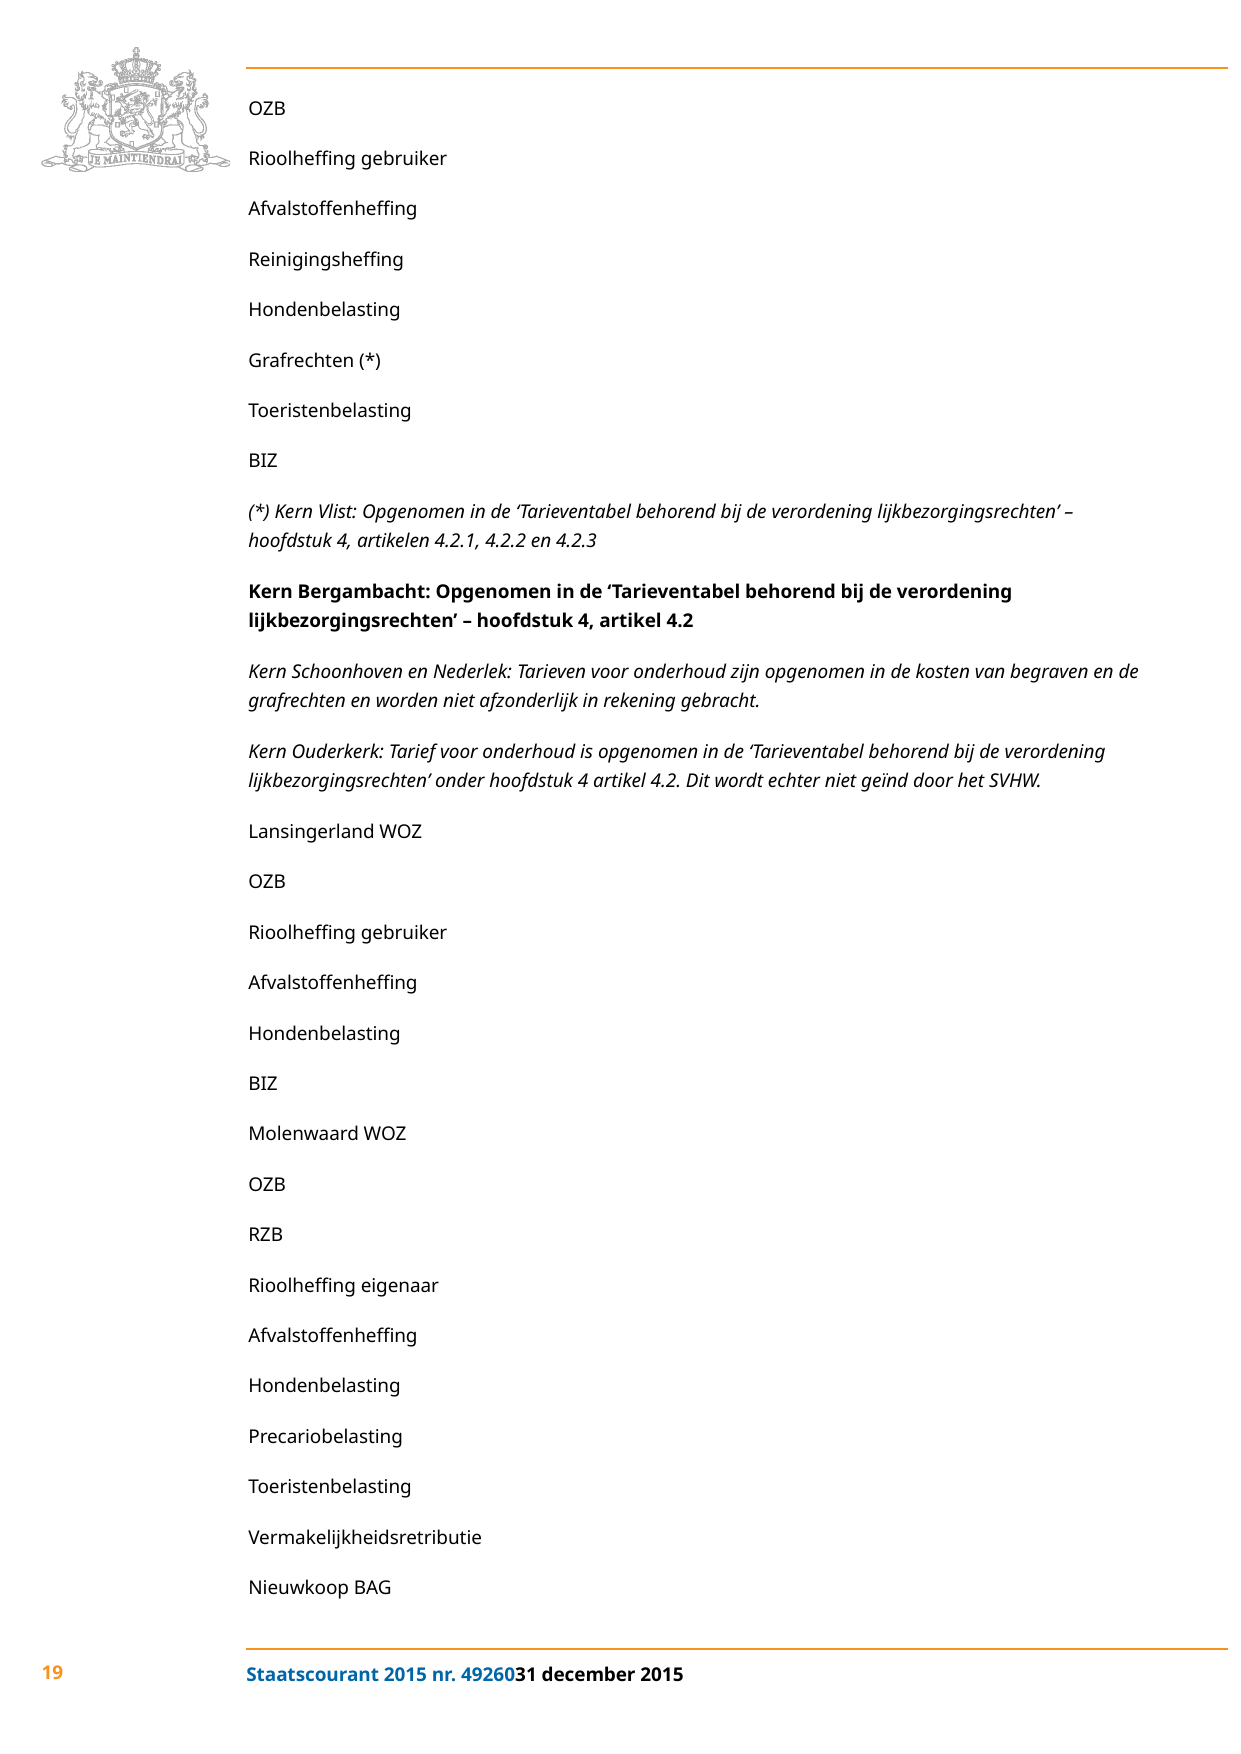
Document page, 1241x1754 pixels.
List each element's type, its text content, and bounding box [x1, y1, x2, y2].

text (*) Kern Vlist: Opgenomen in de ‘Tarieventabel behorend bij de verordening lijkbezorgingsrechten’ – hoofdstuk 4, artikelen 4.2.1, 4.2.2 en 4.2.3 [248, 498, 1152, 553]
text BIZ [248, 448, 1152, 473]
text Precariobelasting [248, 1423, 1152, 1449]
text Rioolheffing eigenaar [248, 1272, 1152, 1298]
text Hondenbelasting [248, 1020, 1152, 1046]
text Reinigingsheffing [248, 246, 1152, 272]
text Afvalstoffenheffing [248, 1322, 1152, 1348]
text Nieuwkoop BAG [248, 1574, 1152, 1600]
text BIZ [248, 1070, 1152, 1096]
text Kern Schoonhoven en Nederlek: Tarieven voor onderhoud zijn opgenomen in de kosten van begraven en de grafrechten en worden niet afzonderlijk in rekening gebracht. [248, 658, 1152, 713]
text Rioolheffing gebruiker [248, 919, 1152, 945]
text RZB [248, 1221, 1152, 1247]
text Vermakelijkheidsretributie [248, 1524, 1152, 1550]
text Afvalstoffenheffing [248, 196, 1152, 221]
text OZB [248, 1171, 1152, 1197]
text Kern Ouderkerk: Tarief voor onderhoud is opgenomen in de ‘Tarieventabel behorend bij de verordening lijkbezorgingsrechten’ onder hoofdstuk 4 artikel 4.2. Dit wordt echter niet geïnd door het SVHW. [248, 738, 1152, 793]
text Grafrechten (*) [248, 347, 1152, 373]
text Toeristenbelasting [248, 1473, 1152, 1499]
picture [41, 47, 231, 172]
text Lansingerland WOZ [248, 818, 1152, 844]
text Toeristenbelasting [248, 397, 1152, 423]
text Hondenbelasting [248, 1373, 1152, 1398]
text OZB [248, 95, 1152, 121]
text Molenwaard WOZ [248, 1121, 1152, 1146]
text Kern Bergambacht: Opgenomen in de ‘Tarieventabel behorend bij de verordening lijkbezorgingsrechten’ – hoofdstuk 4, artikel 4.2 [248, 578, 1152, 633]
text Rioolheffing gebruiker [248, 145, 1152, 171]
text Hondenbelasting [248, 296, 1152, 322]
text Afvalstoffenheffing [248, 969, 1152, 995]
text OZB [248, 868, 1152, 894]
